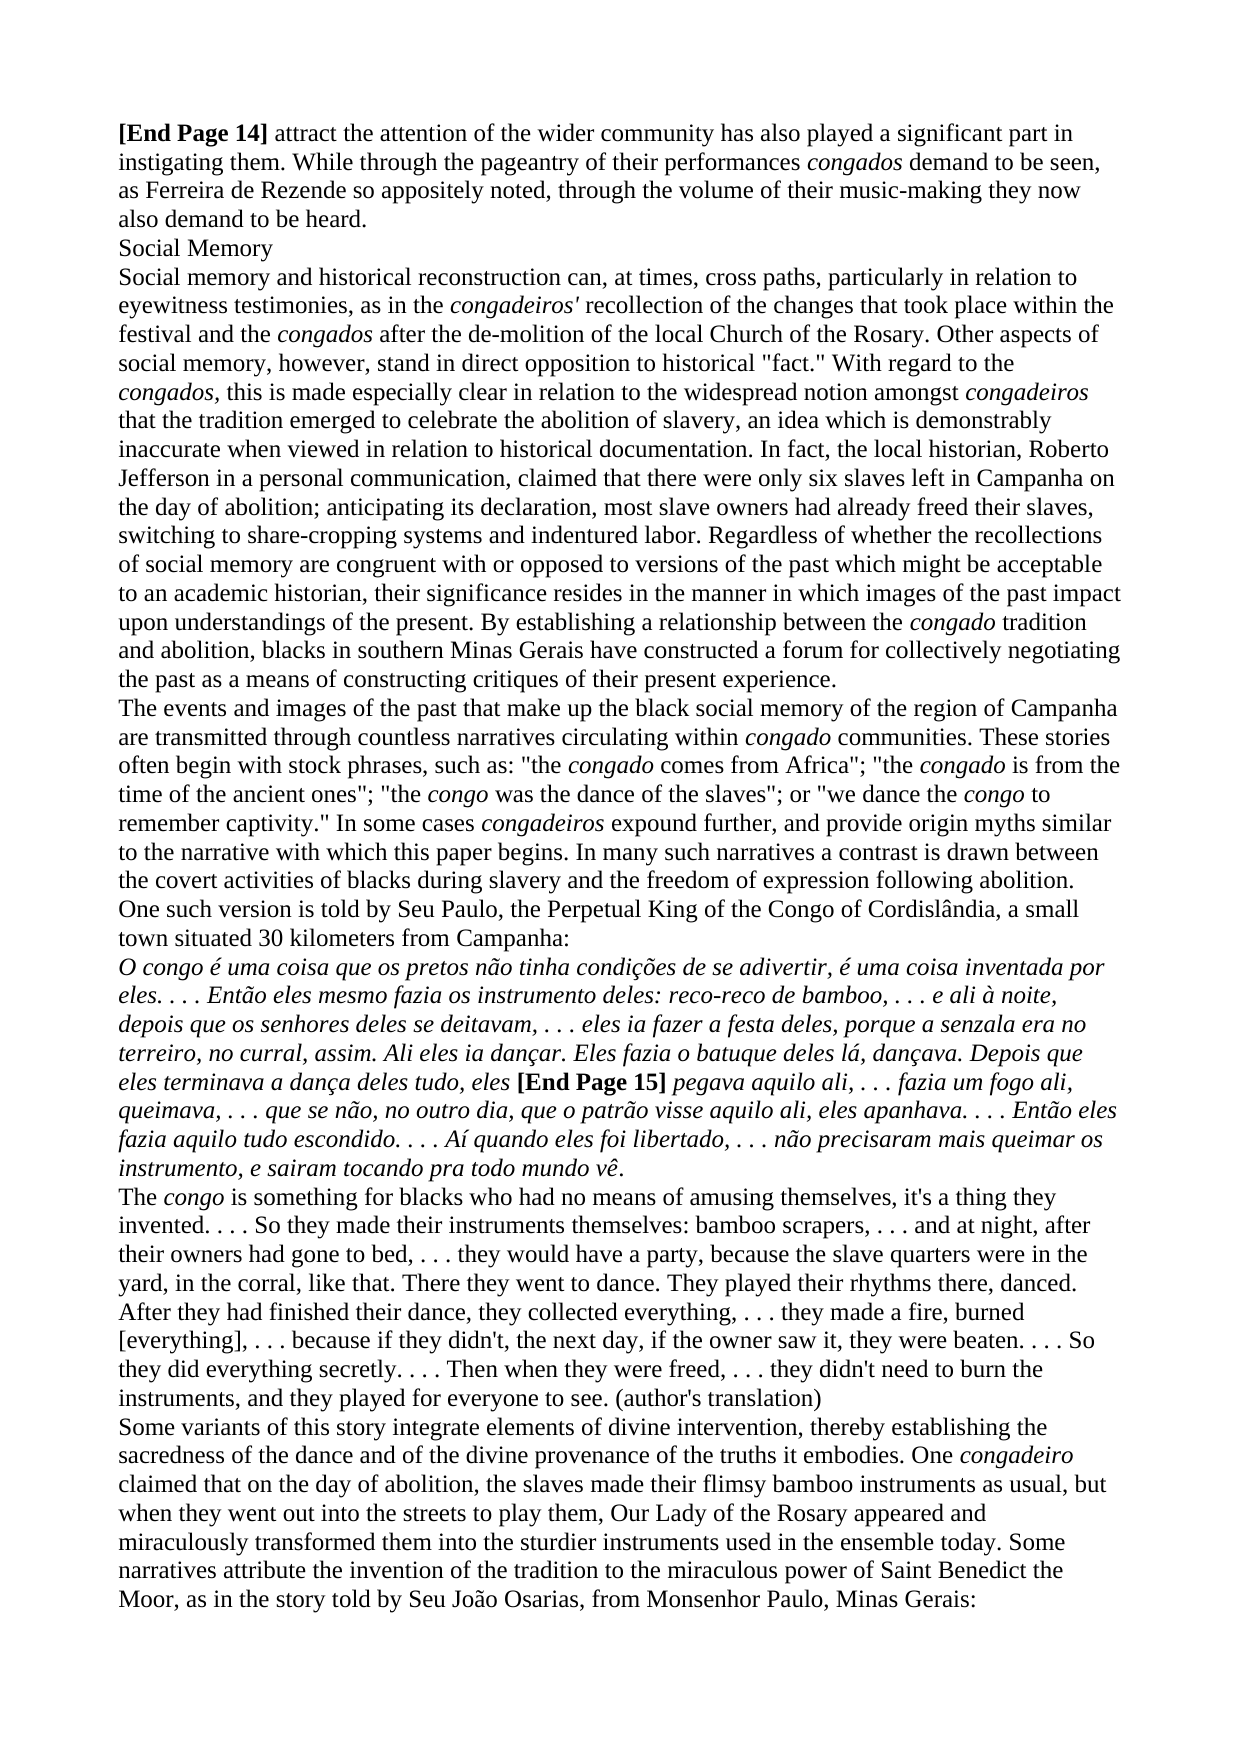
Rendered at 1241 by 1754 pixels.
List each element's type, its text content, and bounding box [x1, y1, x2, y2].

text [End Page 14] attract the attention of the wider community has also played a significant part in instigating them. While through the pageantry of their performances congados demand to be seen, as Ferreira de Rezende so appositely noted, through the volume of their music-making they now also demand to be heard. [118, 118, 1122, 233]
text Social Memory [118, 233, 1122, 262]
text The congo is something for blacks who had no means of amusing themselves, it's a thing they invented. . . . So they made their instruments themselves: bamboo scrapers, . . . and at night, after their owners had gone to bed, . . . they would have a party, because the slave quarters were in the yard, in the corral, like that. There they went to dance. They played their rhythms there, danced. After they had finished their dance, they collected everything, . . . they made a fire, burned [everything], . . . because if they didn't, the next day, if the owner saw it, they were beaten. . . . So they did everything secretly. . . . Then when they were freed, . . . they didn't need to burn the instruments, and they played for everyone to see. (author's translation) [118, 1182, 1122, 1412]
text The events and images of the past that make up the black social memory of the region of Campanha are transmitted through countless narratives circulating within congado communities. These stories often begin with stock phrases, such as: "the congado comes from Africa"; "the congado is from the time of the ancient ones"; "the congo was the dance of the slaves"; or "we dance the congo to remember captivity." In some cases congadeiros expound further, and provide origin myths similar to the narrative with which this paper begins. In many such narratives a contrast is drawn between the covert activities of blacks during slavery and the freedom of expression following abolition. One such version is told by Seu Paulo, the Perpetual King of the Congo of Cordislândia, a small town situated 30 kilometers from Campanha: [118, 693, 1122, 952]
text O congo é uma coisa que os pretos não tinha condições de se adivertir, é uma coisa inventada por eles. . . . Então eles mesmo fazia os instrumento deles: reco-reco de bamboo, . . . e ali à noite, depois que os senhores deles se deitavam, . . . eles ia fazer a festa deles, porque a senzala era no terreiro, no curral, assim. Ali eles ia dançar. Eles fazia o batuque deles lá, dançava. Depois que eles terminava a dança deles tudo, eles [End Page 15] pegava aquilo ali, . . . fazia um fogo ali, queimava, . . . que se não, no outro dia, que o patrão visse aquilo ali, eles apanhava. . . . Então eles fazia aquilo tudo escondido. . . . Aí quando eles foi libertado, . . . não precisaram mais queimar os instrumento, e sairam tocando pra todo mundo vê. [118, 952, 1122, 1182]
text Social memory and historical reconstruction can, at times, cross paths, particularly in relation to eyewitness testimonies, as in the congadeiros' recollection of the changes that took place within the festival and the congados after the de-molition of the local Church of the Rosary. Other aspects of social memory, however, stand in direct opposition to historical "fact." With regard to the congados, this is made especially clear in relation to the widespread notion amongst congadeiros that the tradition emerged to celebrate the abolition of slavery, an idea which is demonstrably inaccurate when viewed in relation to historical documentation. In fact, the local historian, Roberto Jefferson in a personal communication, claimed that there were only six slaves left in Campanha on the day of abolition; anticipating its declaration, most slave owners had already freed their slaves, switching to share-cropping systems and indentured labor. Regardless of whether the recollections of social memory are congruent with or opposed to versions of the past which might be acceptable to an academic historian, their significance resides in the manner in which images of the past impact upon understandings of the present. By establishing a relationship between the congado tradition and abolition, blacks in southern Minas Gerais have constructed a forum for collectively negotiating the past as a means of constructing critiques of their present experience. [118, 262, 1122, 693]
text Some variants of this story integrate elements of divine intervention, thereby establishing the sacredness of the dance and of the divine provenance of the truths it embodies. One congadeiro claimed that on the day of abolition, the slaves made their flimsy bamboo instruments as usual, but when they went out into the streets to play them, Our Lady of the Rosary appeared and miraculously transformed them into the sturdier instruments used in the ensemble today. Some narratives attribute the invention of the tradition to the miraculous power of Saint Benedict the Moor, as in the story told by Seu João Osarias, from Monsenhor Paulo, Minas Gerais: [118, 1412, 1122, 1613]
